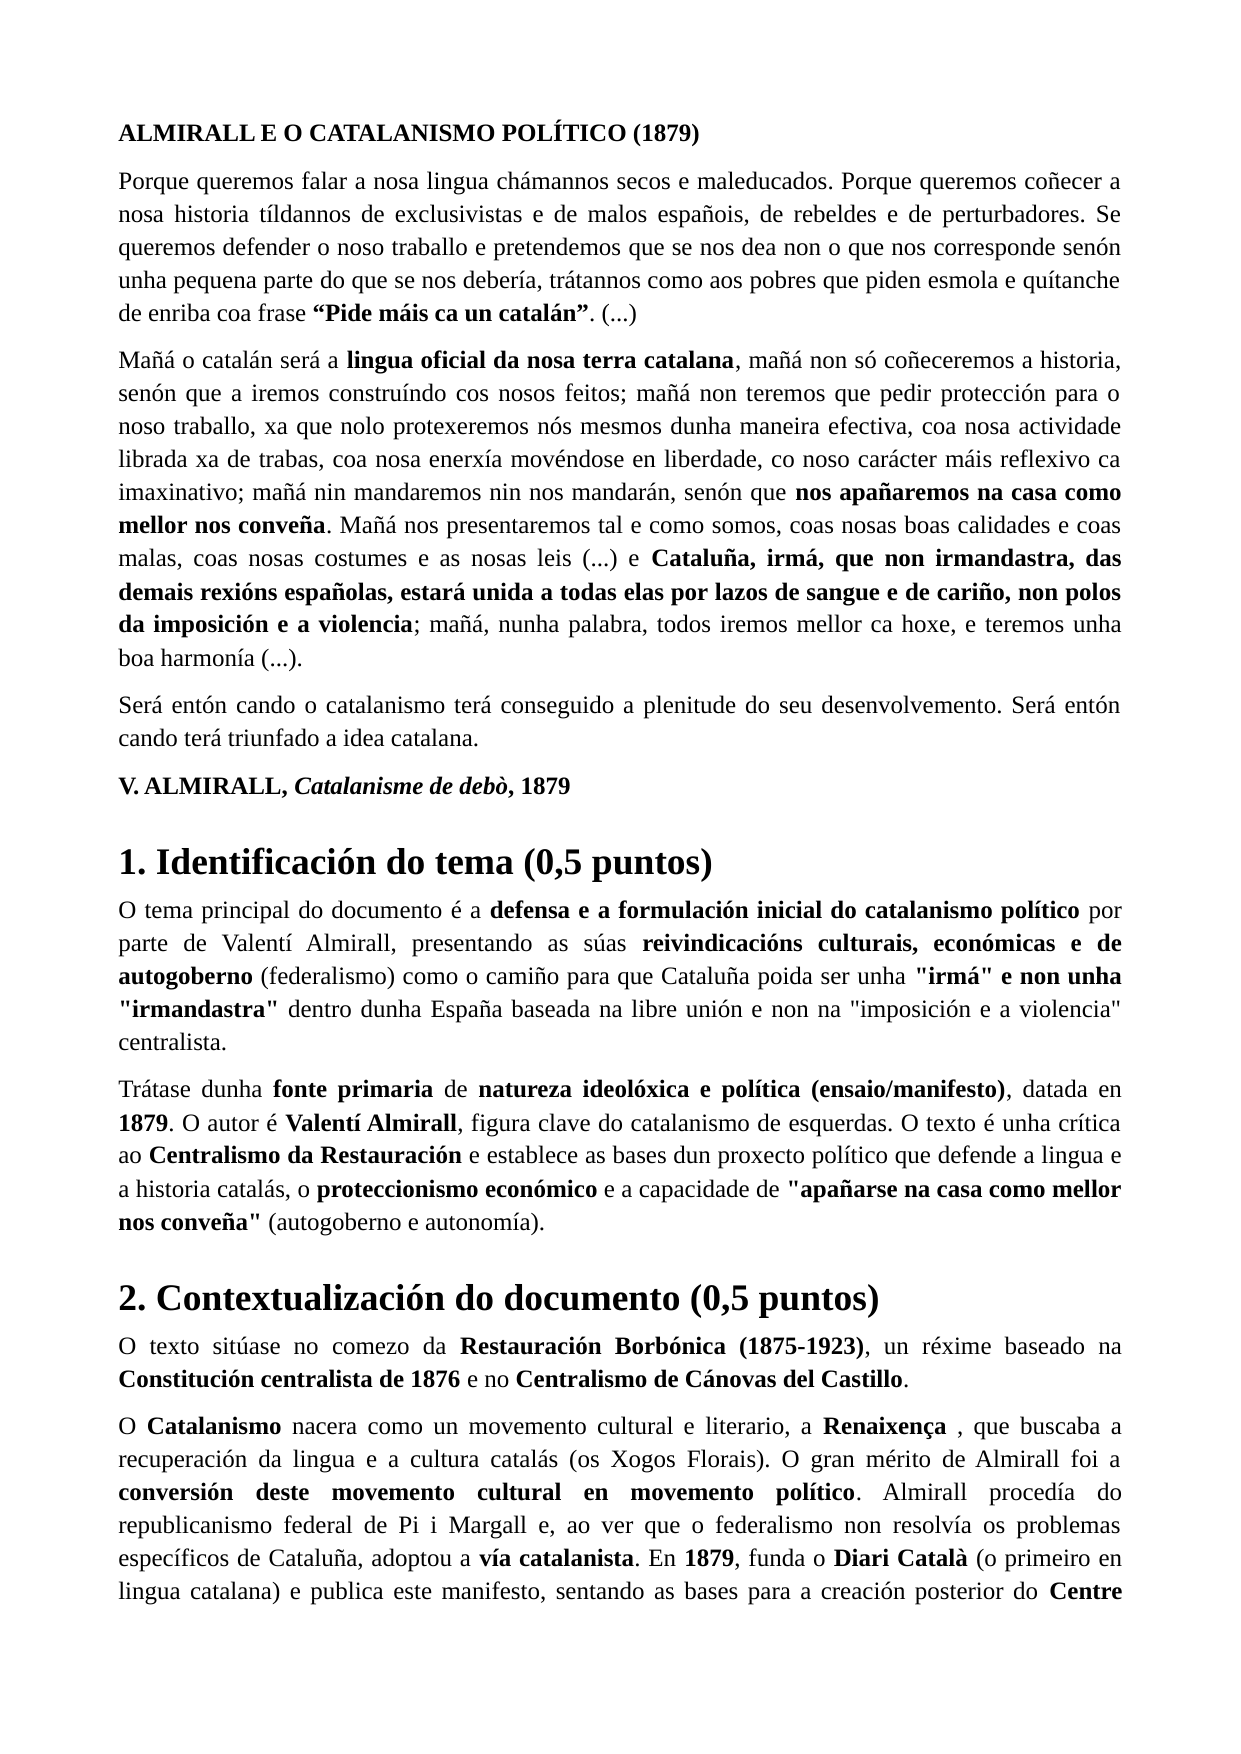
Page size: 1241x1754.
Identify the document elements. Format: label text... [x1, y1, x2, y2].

text O tema principal do documento é a defensa e a formulación inicial do catalanismo político por parte de Valentí Almirall, presentando as súas reivindicacións culturais, económicas e de autogoberno (federalismo) como o camiño para que Cataluña poida ser unha "irmá" e non unha "irmandastra" dentro dunha España baseada na libre unión e non na "imposición e a violencia" centralista. [118, 895, 1122, 1056]
text Trátase dunha fonte primaria de natureza ideolóxica e política (ensaio/manifesto), datada en 1879. O autor é Valentí Almirall, figura clave do catalanismo de esquerdas. O texto é unha crítica ao Centralismo da Restauración e establece as bases dun proxecto político que defende a lingua e a historia catalás, o proteccionismo económico e a capacidade de "apañarse na casa como mellor nos conveña" (autogoberno e autonomía). [118, 1074, 1122, 1235]
text V. ALMIRALL, Catalanisme de debò, 1879 [118, 771, 1122, 799]
text O Catalanismo nacera como un movemento cultural e literario, a Renaixença , que buscaba a recuperación da lingua e a cultura catalás (os Xogos Florais). O gran mérito de Almirall foi a conversión deste movemento cultural en movemento político. Almirall procedía do republicanismo federal de Pi i Margall e, ao ver que o federalismo non resolvía os problemas específicos de Cataluña, adoptou a vía catalanista. En 1879, funda o Diari Català (o primeiro en lingua catalana) e publica este manifesto, sentando as bases para a creación posterior do Centre [118, 1411, 1122, 1605]
text ALMIRALL E O CATALANISMO POLÍTICO (1879) [118, 118, 1122, 147]
text Mañá o catalán será a lingua oficial da nosa terra catalana, mañá non só coñeceremos a historia, senón que a iremos construíndo cos nosos feitos; mañá non teremos que pedir protección para o noso traballo, xa que nolo protexeremos nós mesmos dunha maneira efectiva, coa nosa actividade librada xa de trabas, coa nosa enerxía movéndose en liberdade, co noso carácter máis reflexivo ca imaxinativo; mañá nin mandaremos nin nos mandarán, senón que nos apañaremos na casa como mellor nos conveña. Mañá nos presentaremos tal e como somos, coas nosas boas calidades e coas malas, coas nosas costumes e as nosas leis (...) e Cataluña, irmá, que non irmandastra, das demais rexións españolas, estará unida a todas elas por lazos de sangue e de cariño, non polos da imposición e a violencia; mañá, nunha palabra, todos iremos mellor ca hoxe, e teremos unha boa harmonía (...). [118, 345, 1122, 671]
subtitle 2. Contextualización do documento (0,5 puntos) [118, 1275, 1122, 1318]
subtitle 1. Identificación do tema (0,5 puntos) [118, 839, 1122, 882]
text O texto sitúase no comezo da Restauración Borbónica (1875-1923), un réxime baseado na Constitución centralista de 1876 e no Centralismo de Cánovas del Castillo. [118, 1331, 1122, 1392]
text Porque queremos falar a nosa lingua chámannos secos e maleducados. Porque queremos coñecer a nosa historia tíldannos de exclusivistas e de malos españois, de rebeldes e de perturbadores. Se queremos defender o noso traballo e pretendemos que se nos dea non o que nos corresponde senón unha pequena parte do que se nos debería, trátannos como aos pobres que piden esmola e quítanche de enriba coa frase “Pide máis ca un catalán”. (...) [118, 166, 1122, 327]
text Será entón cando o catalanismo terá conseguido a plenitude do seu desenvolvemento. Será entón cando terá triunfado a idea catalana. [118, 690, 1122, 752]
